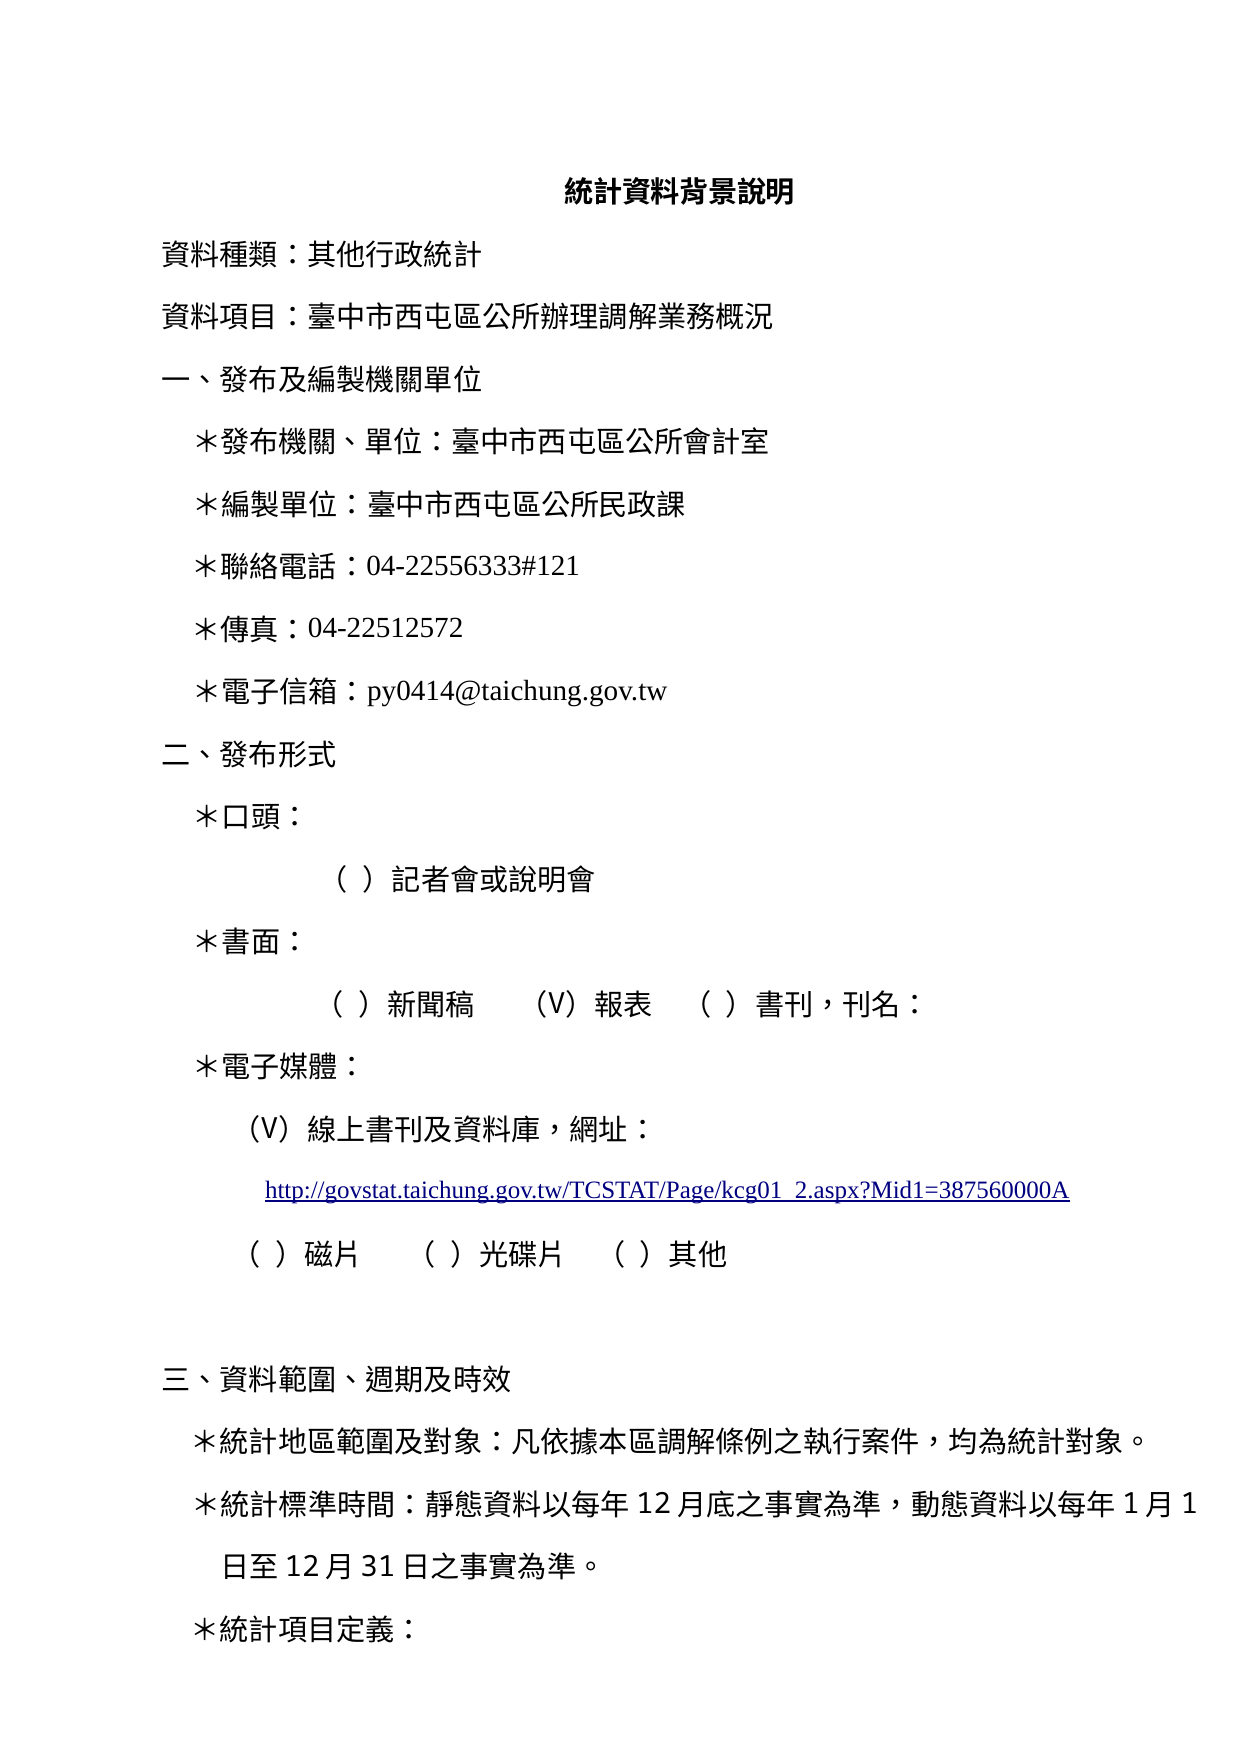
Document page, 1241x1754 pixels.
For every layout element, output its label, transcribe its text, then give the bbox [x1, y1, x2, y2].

table_header 統計資料背景說明 資料種類：其他行政統計 資料項目：臺中市西屯區公所辦理調解業務概況 一、發布及編製機關單位 ＊發布機關、單位：臺中市西屯區公所會計室 ＊編製單位：臺中市西屯區公所民政課 ＊聯絡電話：04-22556333#121 ＊傳真：04-22512572 ＊電子信箱：py0414@taichung.gov.tw 二、發布形式 口頭： （ ）記者會或說明會 書面： （ ）新聞稿 （V）報表 （ ）書刊，刊名： ＊電子媒體： （V）線上書刊及資料庫，網址： http://govstat.taichung.gov.tw/TCSTAT/Page/kcg01_2.aspx?Mid1=387560000A （ ）磁片 （ ）光碟片 （ ）其他 三、資料範圍、週期及時效 ＊統計地區範圍及對象：凡依據本區調解條例之執行案件，均為統計對象。 ＊統計標準時間：靜態資料以每年12月底之事實為準，動態資料以每年1月1 日至12月31日之事實為準。 ＊統計項目定義： [150, 148, 1209, 1648]
